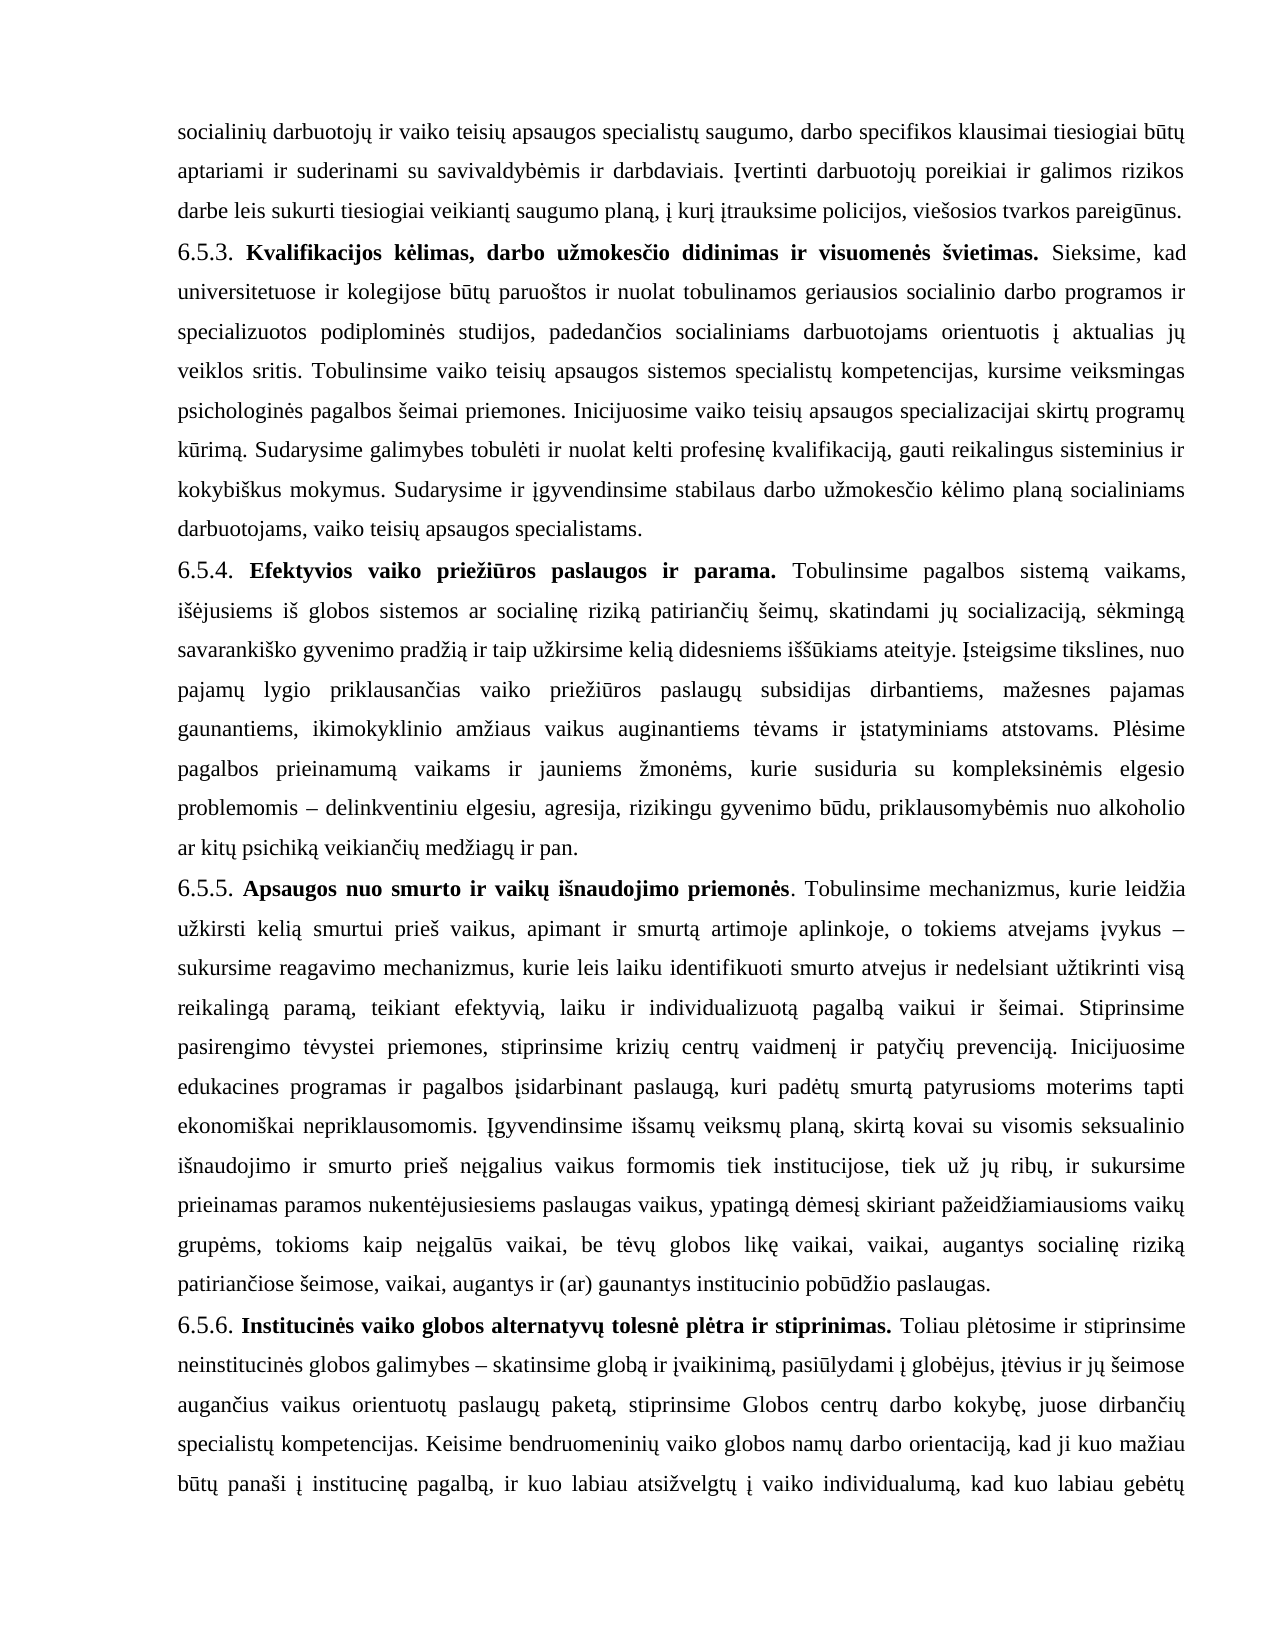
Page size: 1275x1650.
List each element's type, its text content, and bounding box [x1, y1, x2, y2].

text socialinių darbuotojų ir vaiko teisių apsaugos specialistų saugumo, darbo specifikos klausimai tiesiogiai būtų aptariami ir suderinami su savivaldybėmis ir darbdaviais. Įvertinti darbuotojų poreikiai ir galimos rizikos darbe leis sukurti tiesiogiai veikiantį saugumo planą, į kurį įtrauksime policijos, viešosios tvarkos pareigūnus. [177, 118, 1186, 223]
text 6.5.3. Kvalifikacijos kėlimas, darbo užmokesčio didinimas ir visuomenės švietimas. Sieksime, kad universitetuose ir kolegijose būtų paruoštos ir nuolat tobulinamos geriausios socialinio darbo programos ir specializuotos podiplominės studijos, padedančios socialiniams darbuotojams orientuotis į aktualias jų veiklos sritis. Tobulinsime vaiko teisių apsaugos sistemos specialistų kompetencijas, kursime veiksmingas psichologinės pagalbos šeimai priemones. Inicijuosime vaiko teisių apsaugos specializacijai skirtų programų kūrimą. Sudarysime galimybes tobulėti ir nuolat kelti profesinę kvalifikaciją, gauti reikalingus sisteminius ir kokybiškus mokymus. Sudarysime ir įgyvendinsime stabilaus darbo užmokesčio kėlimo planą socialiniams darbuotojams, vaiko teisių apsaugos specialistams. [177, 237, 1186, 542]
text 6.5.4. Efektyvios vaiko priežiūros paslaugos ir parama. Tobulinsime pagalbos sistemą vaikams, išėjusiems iš globos sistemos ar socialinę riziką patiriančių šeimų, skatindami jų socializaciją, sėkmingą savarankiško gyvenimo pradžią ir taip užkirsime kelią didesniems iššūkiams ateityje. Įsteigsime tikslines, nuo pajamų lygio priklausančias vaiko priežiūros paslaugų subsidijas dirbantiems, mažesnes pajamas gaunantiems, ikimokyklinio amžiaus vaikus auginantiems tėvams ir įstatyminiams atstovams. Plėsime pagalbos prieinamumą vaikams ir jauniems žmonėms, kurie susiduria su kompleksinėmis elgesio problemomis – delinkventiniu elgesiu, agresija, rizikingu gyvenimo būdu, priklausomybėmis nuo alkoholio ar kitų psichiką veikiančių medžiagų ir pan. [177, 555, 1186, 860]
text 6.5.5. Apsaugos nuo smurto ir vaikų išnaudojimo priemonės. Tobulinsime mechanizmus, kurie leidžia užkirsti kelią smurtui prieš vaikus, apimant ir smurtą artimoje aplinkoje, o tokiems atvejams įvykus – sukursime reagavimo mechanizmus, kurie leis laiku identifikuoti smurto atvejus ir nedelsiant užtikrinti visą reikalingą paramą, teikiant efektyvią, laiku ir individualizuotą pagalbą vaikui ir šeimai. Stiprinsime pasirengimo tėvystei priemones, stiprinsime krizių centrų vaidmenį ir patyčių prevenciją. Inicijuosime edukacines programas ir pagalbos įsidarbinant paslaugą, kuri padėtų smurtą patyrusioms moterims tapti ekonomiškai nepriklausomomis. Įgyvendinsime išsamų veiksmų planą, skirtą kovai su visomis seksualinio išnaudojimo ir smurto prieš neįgalius vaikus formomis tiek institucijose, tiek už jų ribų, ir sukursime prieinamas paramos nukentėjusiesiems paslaugas vaikus, ypatingą dėmesį skiriant pažeidžiamiausioms vaikų grupėms, tokioms kaip neįgalūs vaikai, be tėvų globos likę vaikai, vaikai, augantys socialinę riziką patiriančiose šeimose, vaikai, augantys ir (ar) gaunantys institucinio pobūdžio paslaugas. [177, 873, 1186, 1297]
text 6.5.6. Institucinės vaiko globos alternatyvų tolesnė plėtra ir stiprinimas. Toliau plėtosime ir stiprinsime neinstitucinės globos galimybes – skatinsime globą ir įvaikinimą, pasiūlydami į globėjus, įtėvius ir jų šeimose augančius vaikus orientuotų paslaugų paketą, stiprinsime Globos centrų darbo kokybę, juose dirbančių specialistų kompetencijas. Keisime bendruomeninių vaiko globos namų darbo orientaciją, kad ji kuo mažiau būtų panaši į institucinę pagalbą, ir kuo labiau atsižvelgtų į vaiko individualumą, kad kuo labiau gebėtų [177, 1310, 1186, 1496]
